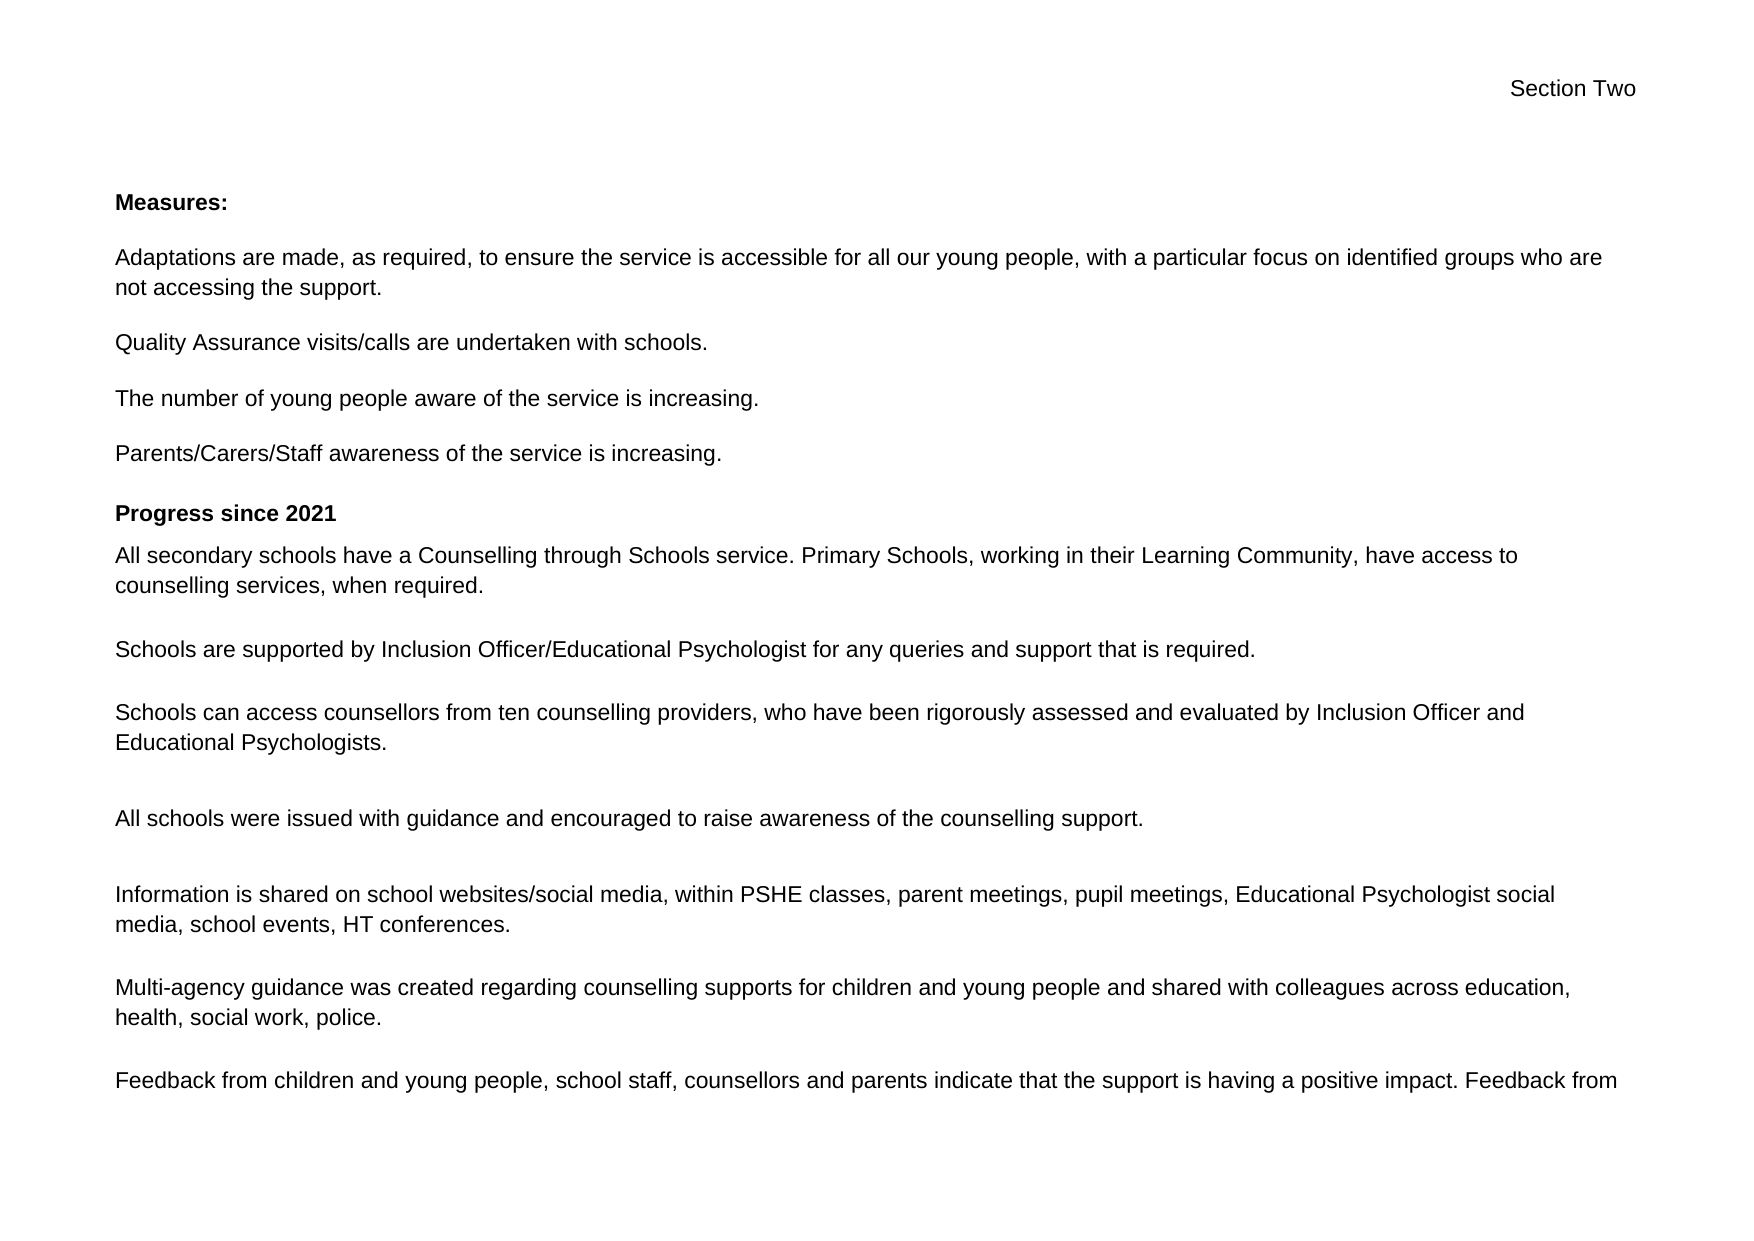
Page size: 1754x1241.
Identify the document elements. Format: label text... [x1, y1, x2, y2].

table_cell Progress since 2021 All secondary schools have a Counselling through Schools service. Primary Schools, working in their Learning Community, have access to counselling services, when required. Schools are supported by Inclusion Officer/Educational Psychologist for any queries and support that is required. Schools can access counsellors from ten counselling providers, who have been rigorously assessed and evaluated by Inclusion Officer and Educational Psychologists. All schools were issued with guidance and encouraged to raise awareness of the counselling support. Information is shared on school websites/social media, within PSHE classes, parent meetings, pupil meetings, Educational Psychologist social media, school events, HT conferences. Multi-agency guidance was created regarding counselling supports for children and young people and shared with colleagues across education, health, social work, police. Feedback from children and young people, school staff, counsellors and parents indicate that the support is having a positive impact. Feedback from [104, 487, 1636, 1094]
table_header Measures: Adaptations are made, as required, to ensure the service is accessible for all our young people, with a particular focus on identified groups who are not accessing the support. Quality Assurance visits/calls are undertaken with schools. The number of young people aware of the service is increasing. Parents/Carers/Staff awareness of the service is increasing. [104, 176, 1636, 487]
